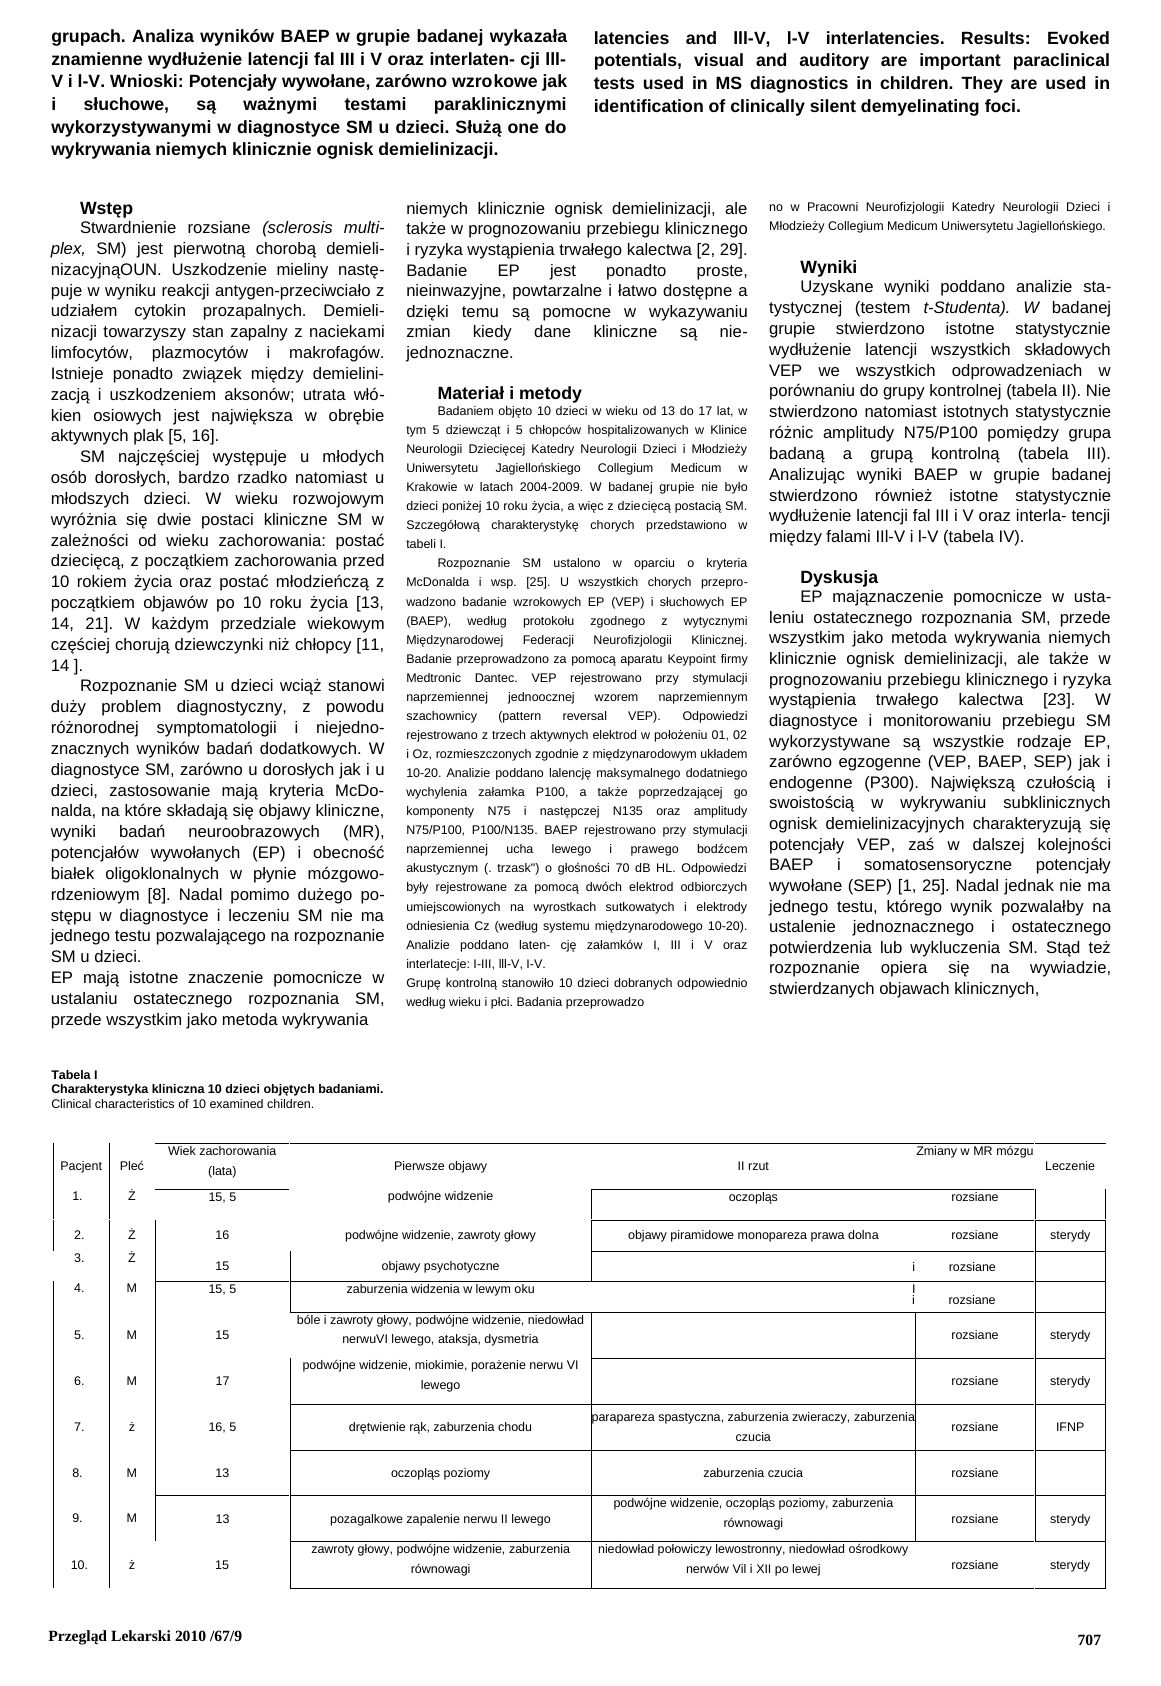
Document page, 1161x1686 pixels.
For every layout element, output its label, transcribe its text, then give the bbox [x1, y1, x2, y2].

table_cell sterydy [1036, 1221, 1105, 1251]
table_cell 9. [54, 1495, 108, 1541]
table_cell zaburzenia widzenia w lewym oku [291, 1282, 591, 1312]
table_cell bóle i zawroty głowy, podwójne widzenie, niedowład nerwuVI lewego, ataksja, dysmetria [290, 1313, 591, 1358]
table_cell niedowład połowiczy lewostronny, niedowład ośrodkowy nerwów Vil i XII po lewej [592, 1542, 915, 1588]
text Rozpoznanie SM u dzieci wciąż stano­wi duży problem diagnostyczny, z powodu różnorodnej symptomatologii i niejedno­znacznych wyników badań dodatkowych. W diagnostyce SM, zarówno u dorosłych jak i u dzieci, zastosowanie mają kryteria McDo- nalda, na które składają się objawy klinicz­ne, wyniki badań neuroobrazowych (MR), potencjałów wywołanych (EP) i obecność białek oligoklonalnych w płynie mózgowo- rdzeniowym [8]. Nadal pomimo dużego po­stępu w diagnostyce i leczeniu SM nie ma jednego testu pozwalającego na rozpozna­nie SM u dzieci. [51, 676, 384, 966]
table_cell rozsiane [916, 1313, 1034, 1358]
table_cell 16, 5 [156, 1404, 289, 1450]
table_cell sterydy [1036, 1359, 1105, 1404]
table_cell 15 [155, 1541, 289, 1588]
table_cell 15, 5 [155, 1190, 289, 1219]
text Charakterystyka kliniczna 10 dzieci objętych badaniami. [51, 1082, 418, 1096]
table_cell rozsiane [916, 1496, 1034, 1541]
table_cell rozsiane [915, 1190, 1034, 1219]
table_cell sterydy [1036, 1496, 1105, 1541]
table_cell ż [110, 1404, 154, 1450]
table_cell [1036, 1282, 1105, 1312]
table_cell M [110, 1495, 154, 1541]
text EP mająznaczenie pomocnicze w usta­leniu ostatecznego rozpoznania SM, przede wszystkim jako metoda wykrywania niemych klinicznie ognisk demielinizacji, ale także w prognozowaniu przebiegu klinicznego i ry­zyka wystąpienia trwałego kalectwa [23]. W diagnostyce i monitorowaniu przebiegu SM wykorzystywane są wszystkie rodzaje EP, zarówno egzogenne (VEP, BAEP, SEP) jak i endogenne (P300). Największą czułością i swoistością w wykrywaniu subklinicznych ognisk demielinizacyjnych charakteryzują się potencjały VEP, zaś w dalszej kolejno­ści BAEP i somatosensoryczne potencjały wywołane (SEP) [1, 25]. Nadal jednak nie ma jednego testu, którego wynik pozwalał­by na ustalenie jednoznacznego i ostatecz­nego potwierdzenia lub wykluczenia SM. Stąd też rozpoznanie opiera się na wywia­dzie, stwierdzanych objawach klinicznych, [769, 587, 1111, 998]
text Stwardnienie rozsiane (sclerosis multi­plex, SM) jest pierwotną chorobą demieli- nizacyjnąOUN. Uszkodzenie mieliny nastę­puje w wyniku reakcji antygen-przeciwciało z udziałem cytokin prozapalnych. Demieli­nizacji towarzyszy stan zapalny z nacieka­mi limfocytów, plazmocytów i makrofagów. Istnieje ponadto związek między demielini- zacją i uszkodzeniem aksonów; utrata włó­kien osiowych jest największa w obrębie aktywnych plak [5, 16]. [51, 218, 384, 445]
table_header Zmiany w MR mózgu [915, 1144, 1034, 1189]
table_cell oczopląs poziomy [291, 1451, 591, 1495]
table_cell 6. [54, 1358, 108, 1404]
text Przegląd Lekarski 2010 /67/9 [48, 1626, 274, 1644]
text Rozpoznanie SM ustalono w oparciu o kryteria McDonalda i wsp. [25]. U wszystkich chorych przepro­wadzono badanie wzrokowych EP (VEP) i słuchowych EP (BAEP), według protokołu zgodnego z wytycznymi Międzynarodowej Federacji Neurofizjologii Klinicznej. Badanie przeprowadzono za pomocą aparatu Keypoint firmy Medtronic Dantec. VEP rejestrowano przy stymu­lacji naprzemiennej jednoocznej wzorem naprzemien­nym szachownicy (pattern reversal VEP). Odpowiedzi rejestrowano z trzech aktywnych elektrod w położeniu 01, 02 i Oz, rozmieszczonych zgodnie z międzynaro­dowym układem 10-20. Analizie poddano lalencję mak­symalnego dodatniego wychylenia załamka P100, a tak­że poprzedzającej go komponenty N75 i następczej N135 oraz amplitudy N75/P100, P100/N135. BAEP rejestro­wano przy stymulacji naprzemiennej ucha lewego i pra­wego bodźcem akustycznym (. trzask") o głośności 70 dB HL. Odpowiedzi były rejestrowane za pomocą dwóch elektrod odbiorczych umiejscowionych na wyrostkach sutkowatych i elektrody odniesienia Cz (według syste­mu międzynarodowego 10-20). Analizie poddano laten- cję załamków I, III i V oraz interlatecje: I-III, lll-V, I-V. [406, 556, 747, 971]
table_cell rozsiane [916, 1359, 1034, 1404]
table_cell M [110, 1450, 154, 1495]
table_cell pozagalkowe zapalenie nerwu II lewego [291, 1496, 591, 1541]
text Badaniem objęto 10 dzieci w wieku od 13 do 17 lat, w tym 5 dziewcząt i 5 chłopców hospitalizowanych w Klinice Neurologii Dziecięcej Katedry Neurologii Dzieci i Młodzieży Uniwersytetu Jagiellońskiego Collegium Me­dicum w Krakowie w latach 2004-2009. W badanej gru­pie nie było dzieci poniżej 10 roku życia, a więc z dzie­cięcą postacią SM. Szczegółową charakterystykę cho­rych przedstawiono w tabeli I. [406, 403, 747, 551]
table_cell M [110, 1312, 154, 1358]
table_cell zaburzenia czucia [592, 1451, 915, 1495]
text grupach. Analiza wyników BAEP w grupie badanej wyka­zała znamienne wydłużenie latencji fal III i V oraz interlaten- cji lll-V i l-V. Wnioski: Potencjały wywołane, zarówno wzro­kowe jak i słuchowe, są ważnymi testami paraklinicznymi wykorzystywanymi w diagnostyce SM u dzieci. Służą one do wykrywania niemych klinicznie ognisk demielinizacji. [51, 26, 567, 159]
subtitle Dyskusja [769, 567, 1111, 587]
text niemych klinicznie ognisk demielinizacji, ale także w prognozowaniu przebiegu klinicz­nego i ryzyka wystąpienia trwałego kalec­twa [2, 29]. Badanie EP jest ponadto pro­ste, nieinwazyjne, powtarzalne i łatwo do­stępne a dzięki temu są pomocne w wyka­zywaniu zmian kiedy dane kliniczne są nie­jednoznaczne. [406, 198, 747, 362]
table_cell objawy psychotyczne [291, 1251, 591, 1281]
table_cell oczopląs [592, 1190, 915, 1219]
table_cell [1036, 1189, 1105, 1219]
table_cell M [110, 1281, 154, 1312]
text EP mają istotne znaczenie pomocnicze w ustalaniu ostatecznego rozpoznania SM, przede wszystkim jako metoda wykrywania [51, 968, 384, 1029]
table_cell Ż [110, 1220, 154, 1251]
table_header Wiek zachorowania (lata) [155, 1144, 289, 1189]
table_cell [1036, 1451, 1105, 1495]
table_cell podwójne widzenie, miokimie, porażenie nerwu VI lewego [291, 1358, 591, 1404]
table_cell [592, 1359, 915, 1404]
table_cell 2. [54, 1220, 108, 1251]
table_header Pierwsze objawy [290, 1144, 591, 1189]
table_cell podwójne widzenie, oczopląs poziomy, zaburzenia równowagi [592, 1496, 915, 1541]
table_cell M [110, 1358, 154, 1404]
text Clinical characteristics of 10 examined children. [51, 1096, 418, 1111]
table_cell sterydy [1036, 1313, 1105, 1358]
text no w Pracowni Neurofizjologii Katedry Neurologii Dzieci i Młodzieży Collegium Medicum Uniwersytetu Jagielloń­skiego. [769, 200, 1111, 233]
table_cell 15 [156, 1251, 289, 1281]
table_cell 5. [54, 1312, 108, 1358]
table_cell 7. [54, 1404, 108, 1450]
table_cell [592, 1313, 915, 1358]
table_cell Ż [110, 1189, 154, 1219]
table_cell IFNP [1036, 1405, 1105, 1450]
table_cell rozsiane [916, 1405, 1034, 1450]
table_cell 15 [156, 1312, 289, 1358]
text 707 [1077, 1631, 1107, 1648]
table_cell 13 [156, 1450, 289, 1495]
table_cell 15, 5 [156, 1282, 289, 1312]
table_cell 4. [54, 1281, 108, 1312]
text SM najczęściej występuje u młodych osób dorosłych, bardzo rzadko natomiast u młodszych dzieci. W wieku rozwojowym wyróżnia się dwie postaci kliniczne SM w zależności od wieku zachorowania: postać dziecięcą, z początkiem zachorowania przed 10 rokiem życia oraz postać mło­dzieńczą z początkiem objawów po 10 roku życia [13, 14, 21]. W każdym przedziale wie­kowym częściej chorują dziewczynki niż chłopcy [11, 14 ]. [51, 447, 384, 674]
table_cell [1036, 1252, 1105, 1281]
table_cell rozsiane [916, 1451, 1034, 1495]
table_cell drętwienie rąk, zaburzenia chodu [291, 1405, 591, 1450]
table_cell ż [110, 1541, 154, 1588]
table_cell 8. [54, 1450, 108, 1495]
table_cell i rozsiane [592, 1252, 1034, 1281]
table_cell 10. [54, 1541, 108, 1588]
table_cell zawroty głowy, podwójne widzenie, zaburzenia równowagi [291, 1542, 591, 1588]
text Tabela I [51, 1067, 418, 1082]
table_cell I i rozsiane [591, 1282, 1034, 1312]
table_header Pleć [110, 1143, 154, 1189]
table_cell 3. [53, 1251, 108, 1281]
table_cell Ż [110, 1251, 154, 1281]
text Uzyskane wyniki poddano analizie sta­tystycznej (testem t-Studenta). W badanej grupie stwierdzono istotne statystycznie wydłużenie latencji wszystkich składowych VEP we wszystkich odprowadzeniach w porównaniu do grupy kontrolnej (tabela II). Nie stwierdzono natomiast istotnych staty­stycznie różnic amplitudy N75/P100 pomię­dzy grupa badaną a grupą kontrolną (tabela III). Analizując wyniki BAEP w grupie bada­nej stwierdzono również istotne statystycz­nie wydłużenie latencji fal III i V oraz interla- tencji między falami IIl-V i l-V (tabela IV). [769, 277, 1111, 546]
subtitle Materiał i metody [406, 384, 747, 403]
table_cell podwójne widzenie, zawroty głowy [290, 1220, 591, 1251]
subtitle Wstęp [51, 197, 384, 218]
text Grupę kontrolną stanowiło 10 dzieci dobranych od­powiednio według wieku i płci. Badania przeprowadzo­ [406, 975, 747, 1009]
table_cell objawy piramidowe monopareza prawa dolna [592, 1221, 915, 1251]
table_cell rozsiane [915, 1221, 1034, 1251]
table_cell 13 [156, 1496, 289, 1541]
table_header Leczenie [1035, 1144, 1106, 1189]
subtitle Wyniki [769, 257, 1111, 277]
table_cell 17 [156, 1358, 289, 1404]
table_header II rzut [591, 1144, 915, 1189]
table_cell podwójne widzenie [290, 1189, 591, 1219]
text latencies and lll-V, l-V interlatencies. Results: Evoked potentials, visual and auditory are important paraclinical tests used in MS diagnostics in children. They are used in identification of clinically silent demyelinating foci. [593, 27, 1111, 116]
table_cell sterydy [1035, 1542, 1105, 1588]
table_cell 16 [156, 1220, 289, 1251]
table_header Pacjent [54, 1143, 108, 1189]
table_cell 1. [54, 1189, 108, 1219]
table_cell parapareza spastyczna, zaburzenia zwieraczy, zaburzenia czucia [592, 1405, 915, 1450]
table_cell rozsiane [915, 1542, 1034, 1588]
